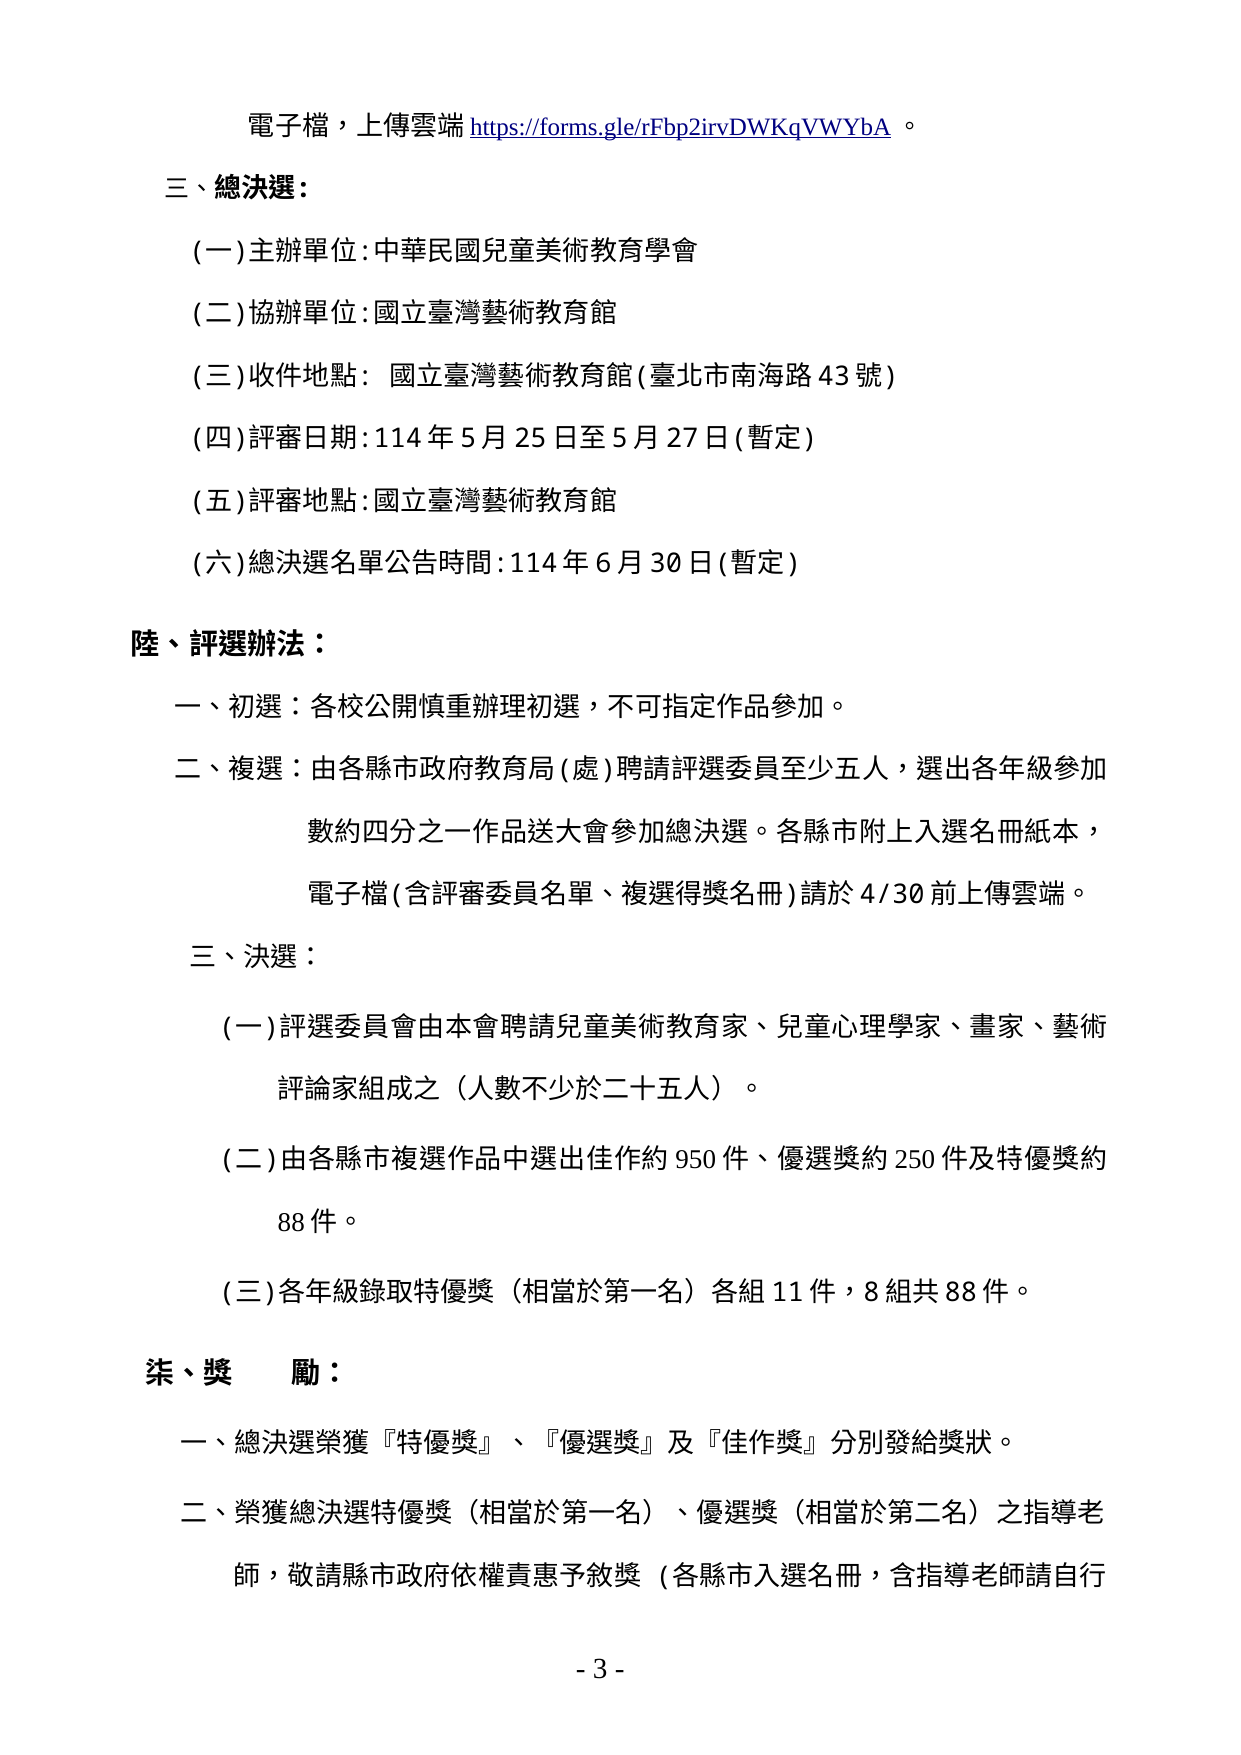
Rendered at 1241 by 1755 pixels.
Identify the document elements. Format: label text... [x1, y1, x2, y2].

list 評選辦法： [130, 600, 1107, 663]
text (一)主辦單位:中華民國兒童美術教育學會 [189, 207, 1107, 269]
text 三、總決選: [164, 144, 1107, 207]
text 二、複選：由各縣市政府教育局(處)聘請評選委員至少五人，選出各年級參加數約四分之一作品送大會參加總決選。各縣市附上入選名冊紙本，電子檔(含評審委員名單、複選得獎名冊)請於4/30前上傳雲端。 [174, 725, 1107, 913]
text (四)評審日期:114年5月25日至5月27日(暫定) [189, 394, 1107, 457]
text 二、榮獲總決選特優獎（相當於第一名）、優選獎（相當於第二名）之指導老師，敬請縣市政府依權責惠予敘獎 (各縣市入選名冊，含指導老師請自行 [180, 1469, 1107, 1594]
text (三)各年級錄取特優獎（相當於第一名）各組11件，8組共88件。 [218, 1248, 1107, 1310]
text (二)由各縣市複選作品中選出佳作約950件、優選獎約250件及特優獎約88件。 [218, 1115, 1107, 1240]
list 獎 勵： [145, 1329, 1107, 1392]
text (五)評審地點:國立臺灣藝術教育館 [189, 457, 1107, 519]
text (一)評選委員會由本會聘請兒童美術教育家、兒童心理學家、畫家、藝術評論家組成之（人數不少於二十五人）。 [218, 983, 1107, 1108]
text 電子檔，上傳雲端https://forms.gle/rFbp2irvDWKqVWYbA 。 [189, 82, 1107, 144]
text (三)收件地點: 國立臺灣藝術教育館(臺北市南海路43號) [189, 332, 1107, 394]
text (二)協辦單位:國立臺灣藝術教育館 [189, 269, 1107, 332]
text (六)總決選名單公告時間:114年6月30日(暫定) [189, 519, 1107, 582]
text 一、總決選榮獲『特優獎』、『優選獎』及『佳作獎』分別發給獎狀。 [180, 1399, 1107, 1462]
text 一、初選：各校公開慎重辦理初選，不可指定作品參加。 [174, 663, 1107, 725]
text 三、決選： [189, 913, 1107, 975]
